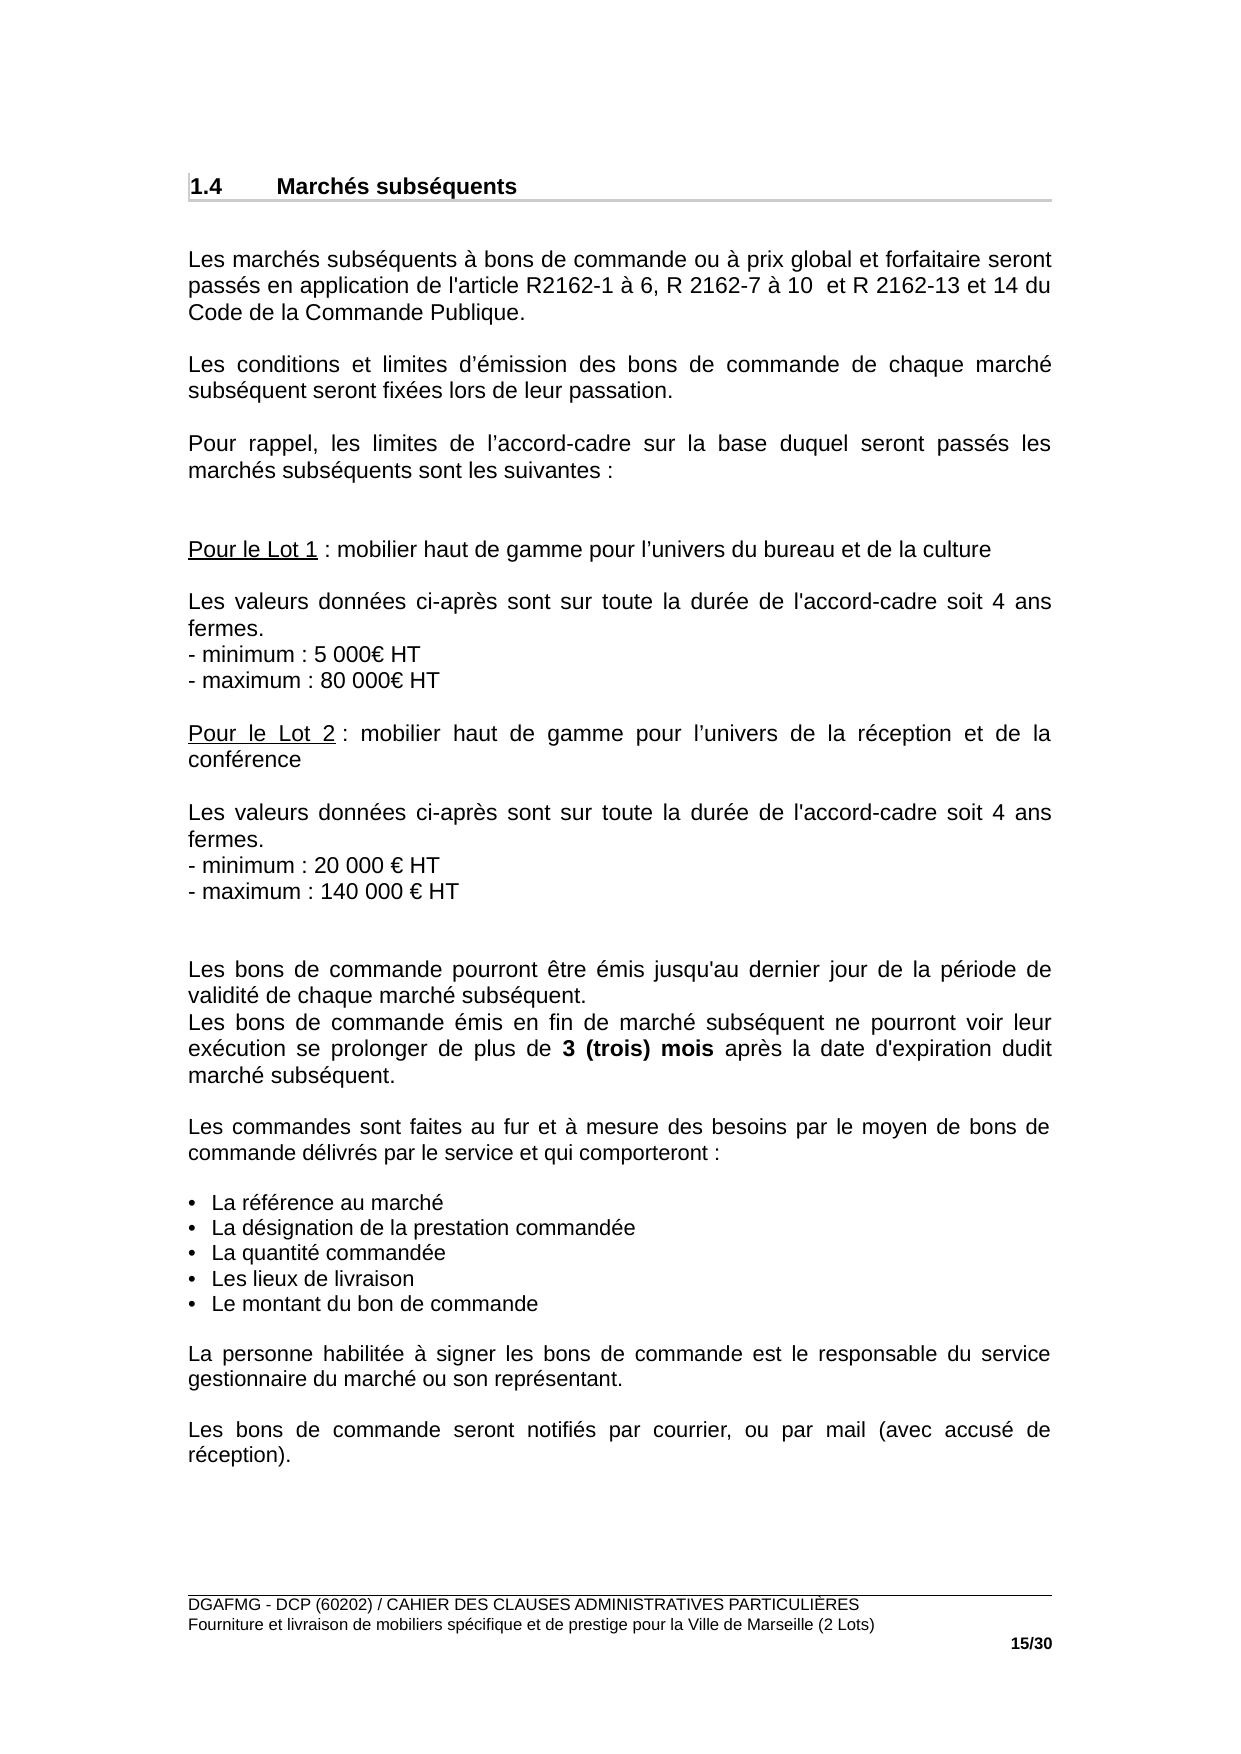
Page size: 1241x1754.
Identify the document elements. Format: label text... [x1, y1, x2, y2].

text Les conditions et limites d’émission des bons de commande de chaque marché subséquent seront fixées lors de leur passation. [188, 351, 1052, 404]
text - maximum : 140 000 € HT [188, 878, 1052, 904]
text - minimum : 5 000€ HT [188, 641, 1052, 667]
text Les bons de commande seront notifiés par courrier, ou par mail (avec accusé de réception). [188, 1417, 1052, 1467]
text • Le montant du bon de commande [188, 1291, 1052, 1316]
text - maximum : 80 000€ HT [188, 667, 1052, 694]
text Les valeurs données ci-après sont sur toute la durée de l'accord-cadre soit 4 ans fermes. [188, 799, 1052, 852]
text Pour le Lot 1 : mobilier haut de gamme pour l’univers du bureau et de la culture [188, 536, 1052, 562]
text Les marchés subséquents à bons de commande ou à prix global et forfaitaire seront passés en application de l'article R2162-1 à 6, R 2162-7 à 10 et R 2162-13 et 14 du Code de la Commande Publique. [188, 246, 1052, 325]
text Les valeurs données ci-après sont sur toute la durée de l'accord-cadre soit 4 ans fermes. [188, 588, 1052, 641]
subtitle Marchés subséquents [190, 173, 1052, 199]
text • La désignation de la prestation commandée [188, 1215, 1052, 1240]
text Les bons de commande pourront être émis jusqu'au dernier jour de la période de validité de chaque marché subséquent. [188, 956, 1052, 1009]
text Les bons de commande émis en fin de marché subséquent ne pourront voir leur exécution se prolonger de plus de 3 (trois) mois après la date d'expiration dudit marché subséquent. [188, 1009, 1052, 1088]
text • La quantité commandée [188, 1240, 1052, 1266]
text Pour rappel, les limites de l’accord-cadre sur la base duquel seront passés les marchés subséquents sont les suivantes : [188, 430, 1052, 483]
text Les commandes sont faites au fur et à mesure des besoins par le moyen de bons de commande délivrés par le service et qui comporteront : [188, 1114, 1052, 1165]
text • La référence au marché [188, 1190, 1052, 1215]
text Pour le Lot 2 : mobilier haut de gamme pour l’univers de la réception et de la conférence [188, 720, 1052, 773]
text • Les lieux de livraison [188, 1266, 1052, 1291]
text La personne habilitée à signer les bons de commande est le responsable du service gestionnaire du marché ou son représentant. [188, 1341, 1052, 1392]
text - minimum : 20 000 € HT [188, 852, 1052, 878]
